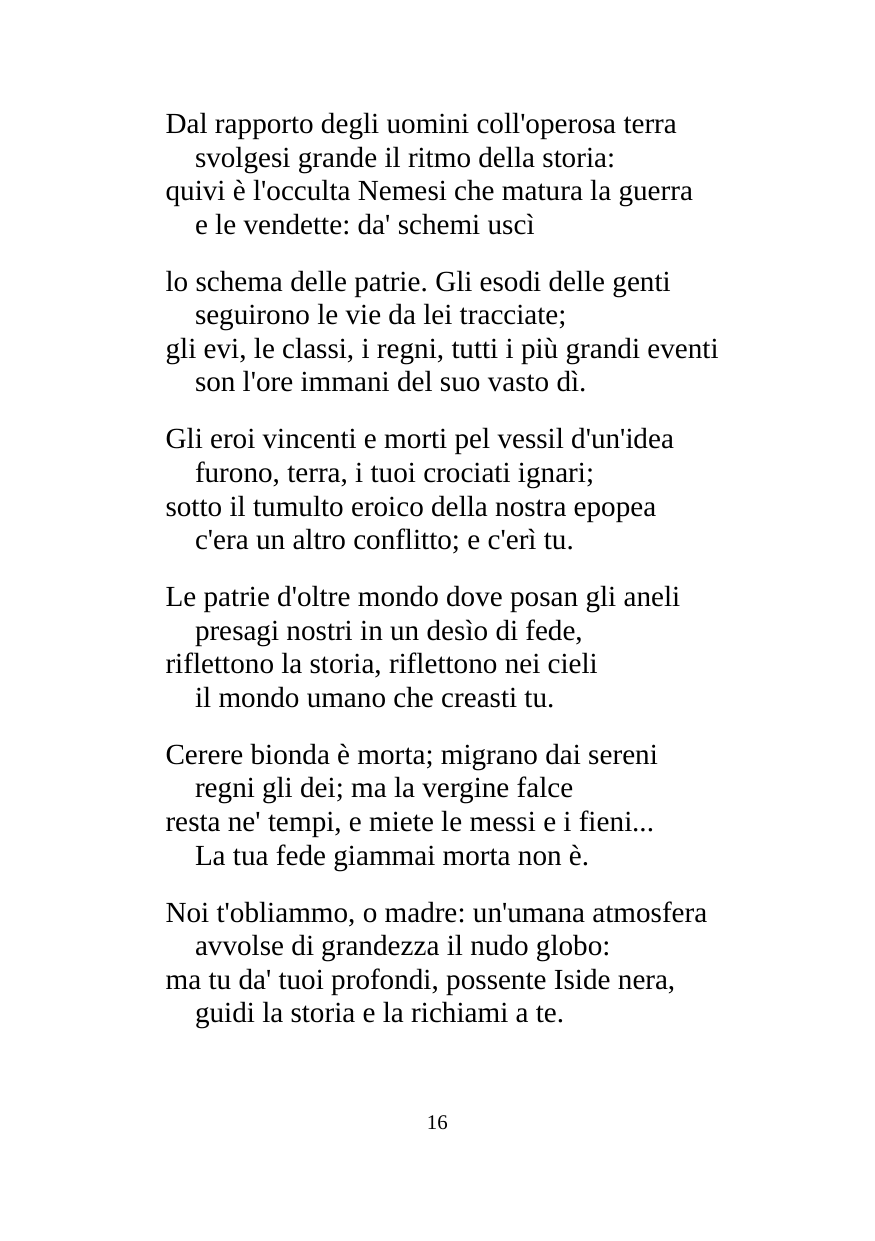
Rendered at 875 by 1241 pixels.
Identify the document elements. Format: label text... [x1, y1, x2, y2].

text Noi t'obliammo, o madre: un'umana atmosfera avvolse di grandezza il nudo globo: [165, 895, 768, 962]
text ma tu da' tuoi profondi, possente Iside nera, guidi la storia e la richiami a te. [165, 962, 768, 1029]
text quivi è l'occulta Nemesi che matura la guerra e le vendette: da' schemi uscì [165, 173, 768, 240]
text Gli eroi vincenti e morti pel vessil d'un'idea furono, terra, i tuoi crociati ignari; [165, 422, 768, 489]
text Dal rapporto degli uomini coll'operosa terra svolgesi grande il ritmo della storia: [165, 106, 768, 173]
text gli evi, le classi, i regni, tutti i più grandi eventi son l'ore immani del suo vasto dì. [165, 331, 768, 398]
text riflettono la storia, riflettono nei cieli il mondo umano che creasti tu. [165, 646, 768, 713]
text Le patrie d'oltre mondo dove posan gli aneli presagi nostri in un desìo di fede, [165, 579, 768, 646]
text lo schema delle patrie. Gli esodi delle genti seguirono le vie da lei tracciate; [165, 264, 768, 331]
text sotto il tumulto eroico della nostra epopea c'era un altro conflitto; e c'erì tu. [165, 489, 768, 556]
text Cerere bionda è morta; migrano dai sereni regni gli dei; ma la vergine falce [165, 737, 768, 804]
text resta ne' tempi, e miete le messi e i fieni... La tua fede giammai morta non è. [165, 804, 768, 871]
